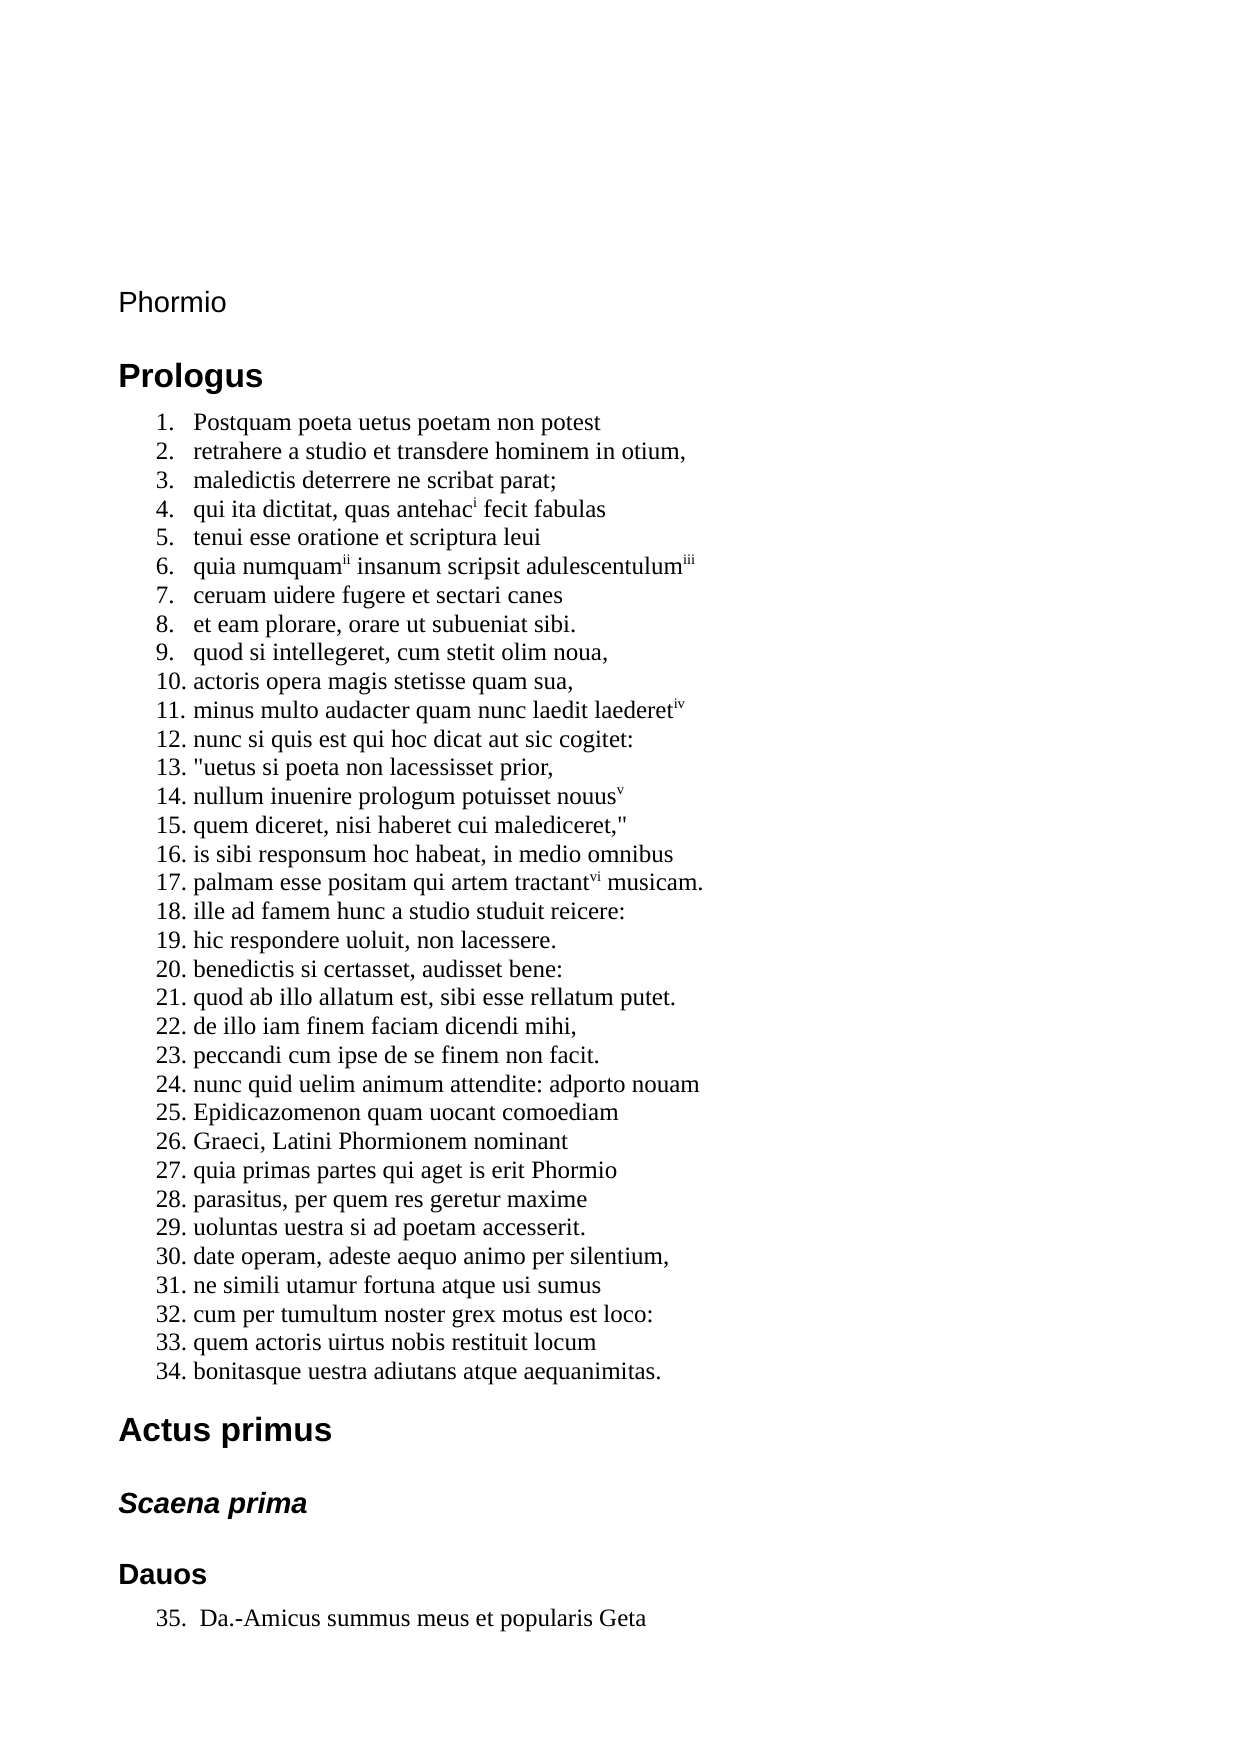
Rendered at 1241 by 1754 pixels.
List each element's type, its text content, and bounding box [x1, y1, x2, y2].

list quem diceret, nisi haberet cui malediceret," [156, 810, 1122, 839]
list ne simili utamur fortuna atque usi sumus [156, 1270, 1122, 1299]
list qui ita dictitat, quas antehac fecit fabulas [156, 494, 1122, 522]
subtitle Prologus [118, 356, 1122, 395]
list Da.-Amicus summus meus et popularis Geta [156, 1603, 1122, 1632]
subtitle Scaena prima [118, 1486, 1122, 1519]
list nunc quid uelim animum attendite: adporto nouam [156, 1069, 1122, 1097]
list benedictis si certasset, audisset bene: [156, 954, 1122, 982]
list et eam plorare, orare ut subueniat sibi. [156, 609, 1122, 637]
subtitle Dauos [118, 1557, 1122, 1591]
list minus multo audacter quam nunc laedit laederet [156, 695, 1122, 724]
list Epidicazomenon quam uocant comoediam [156, 1097, 1122, 1126]
list cum per tumultum noster grex motus est loco: [156, 1299, 1122, 1327]
list quod si intellegeret, cum stetit olim noua, [156, 637, 1122, 666]
list peccandi cum ipse de se finem non facit. [156, 1040, 1122, 1069]
list uoluntas uestra si ad poetam accesserit. [156, 1212, 1122, 1241]
list quem actoris uirtus nobis restituit locum [156, 1327, 1122, 1356]
list parasitus, per quem res geretur maxime [156, 1184, 1122, 1212]
list date operam, adeste aequo animo per silentium, [156, 1241, 1122, 1270]
list Postquam poeta uetus poetam non potest [156, 407, 1122, 436]
list ille ad famem hunc a studio studuit reicere: [156, 896, 1122, 925]
list maledictis deterrere ne scribat parat; [156, 465, 1122, 494]
list actoris opera magis stetisse quam sua, [156, 666, 1122, 695]
list bonitasque uestra adiutans atque aequanimitas. [156, 1356, 1122, 1385]
list de illo iam finem faciam dicendi mihi, [156, 1011, 1122, 1040]
subtitle Phormio [118, 285, 1122, 319]
list retrahere a studio et transdere hominem in otium, [156, 436, 1122, 465]
list "uetus si poeta non lacessisset prior, [156, 752, 1122, 781]
subtitle Actus primus [118, 1410, 1122, 1448]
list Graeci, Latini Phormionem nominant [156, 1126, 1122, 1155]
list quod ab illo allatum est, sibi esse rellatum putet. [156, 982, 1122, 1011]
list hic respondere uoluit, non lacessere. [156, 925, 1122, 954]
list is sibi responsum hoc habeat, in medio omnibus [156, 839, 1122, 867]
list palmam esse positam qui artem tractant musicam. [156, 867, 1122, 896]
list tenui esse oratione et scriptura leui [156, 522, 1122, 551]
list nullum inuenire prologum potuisset nouus [156, 781, 1122, 810]
list quia primas partes qui aget is erit Phormio [156, 1155, 1122, 1184]
list quia numquam insanum scripsit adulescentulum [156, 551, 1122, 580]
list nunc si quis est qui hoc dicat aut sic cogitet: [156, 724, 1122, 752]
list ceruam uidere fugere et sectari canes [156, 580, 1122, 609]
